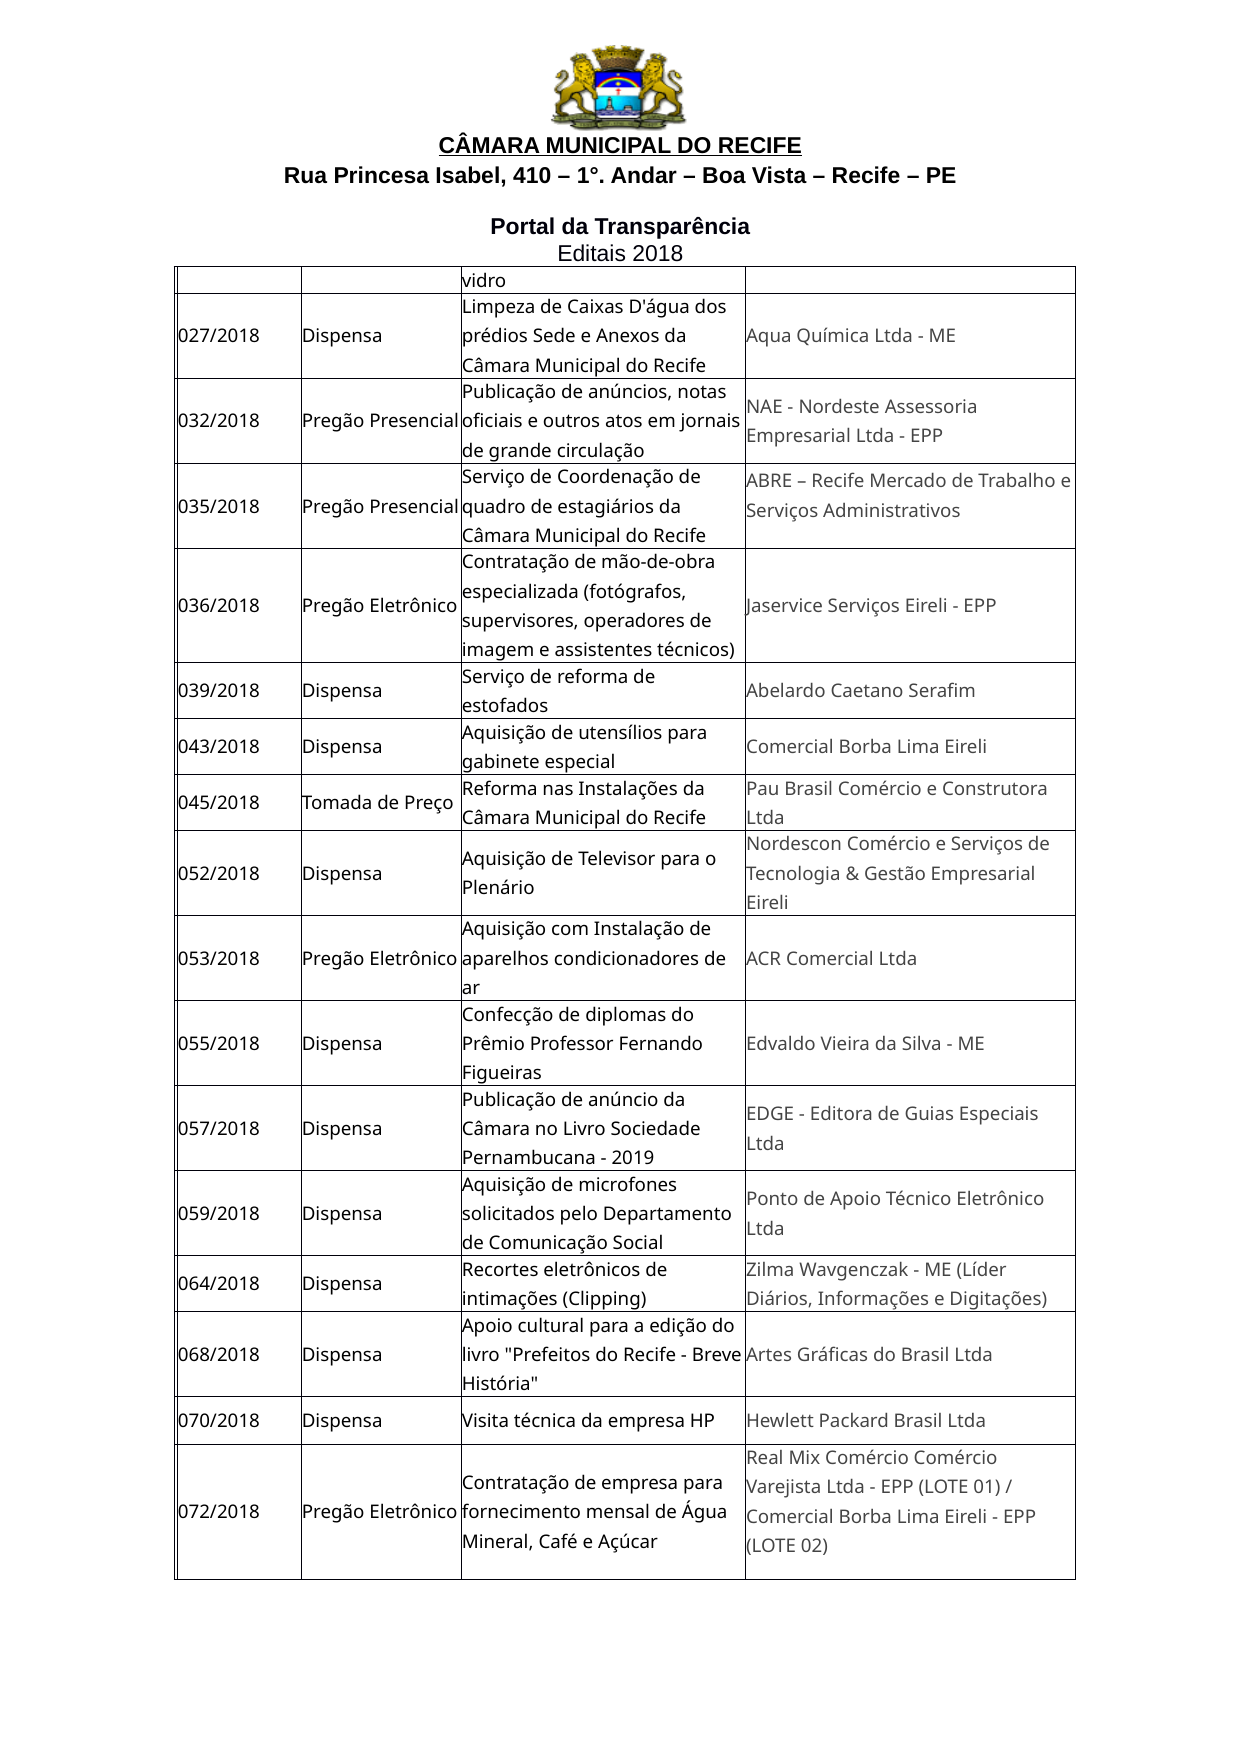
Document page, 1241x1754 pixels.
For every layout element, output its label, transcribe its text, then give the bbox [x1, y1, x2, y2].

table_cell Pregão Presencial [302, 464, 461, 548]
table_cell Aquisição de utensílios para gabinete especial [462, 719, 745, 774]
table_cell Pau Brasil Comércio e Construtora Ltda [746, 775, 1075, 829]
table_cell Dispensa [302, 831, 461, 915]
table_cell 055/2018 [178, 1001, 301, 1085]
table_cell Dispensa [302, 1171, 461, 1255]
table_cell ACR Comercial Ltda [746, 916, 1075, 1000]
table_cell [302, 267, 461, 292]
table_cell Recortes eletrônicos de intimações (Clipping) [462, 1256, 745, 1311]
table_cell 064/2018 [178, 1256, 301, 1311]
table_cell Zilma Wavgenczak - ME (Líder Diários, Informações e Digitações) [746, 1256, 1075, 1311]
table_cell Edvaldo Vieira da Silva - ME [746, 1001, 1075, 1085]
table_cell Limpeza de Caixas D'água dos prédios Sede e Anexos da Câmara Municipal do Recife [462, 294, 745, 377]
table_cell [178, 267, 301, 292]
table_cell 045/2018 [178, 775, 301, 829]
table_cell 043/2018 [178, 719, 301, 774]
table_cell Apoio cultural para a edição do livro "Prefeitos do Recife - Breve História" [462, 1312, 745, 1396]
table_cell Jaservice Serviços Eireli - EPP [746, 549, 1075, 662]
table_cell Tomada de Preço [302, 775, 461, 829]
table_cell 057/2018 [178, 1086, 301, 1170]
table_cell Dispensa [302, 719, 461, 774]
table_cell 068/2018 [178, 1312, 301, 1396]
table_cell 032/2018 [178, 379, 301, 463]
table_cell [746, 267, 1075, 292]
table_cell Contratação de mão-de-obra especializada (fotógrafos, supervisores, operadores de imagem e assistentes técnicos) [462, 549, 745, 662]
table_cell Aquisição com Instalação de aparelhos condicionadores de ar [462, 916, 745, 1000]
table_cell Nordescon Comércio e Serviços de Tecnologia & Gestão Empresarial Eireli [746, 831, 1075, 915]
table_cell Dispensa [302, 1312, 461, 1396]
table_cell Publicação de anúncios, notas oficiais e outros atos em jornais de grande circulação [462, 379, 745, 463]
table_cell Aqua Química Ltda - ME [746, 294, 1075, 377]
picture [550, 44, 691, 132]
table_cell Abelardo Caetano Serafim [746, 663, 1075, 718]
table_cell 053/2018 [178, 916, 301, 1000]
table_cell Confecção de diplomas do Prêmio Professor Fernando Figueiras [462, 1001, 745, 1085]
table_cell Serviço de Coordenação de quadro de estagiários da Câmara Municipal do Recife [462, 464, 745, 548]
table_cell Dispensa [302, 1086, 461, 1170]
table_cell vidro [462, 267, 745, 292]
table_cell Dispensa [302, 294, 461, 377]
table_cell 035/2018 [178, 464, 301, 548]
table_cell Publicação de anúncio da Câmara no Livro Sociedade Pernambucana - 2019 [462, 1086, 745, 1170]
table_cell Aquisição de Televisor para o Plenário [462, 831, 745, 915]
table_cell Ponto de Apoio Técnico Eletrônico Ltda [746, 1171, 1075, 1255]
table_cell Serviço de reforma de estofados [462, 663, 745, 718]
table_cell 027/2018 [178, 294, 301, 377]
table_cell Dispensa [302, 1397, 461, 1443]
table_cell 070/2018 [178, 1397, 301, 1443]
table_cell Contratação de empresa para fornecimento mensal de Água Mineral, Café e Açúcar [462, 1445, 745, 1579]
table_cell Pregão Eletrônico [302, 549, 461, 662]
table_cell Dispensa [302, 663, 461, 718]
table_cell 039/2018 [178, 663, 301, 718]
table_cell Visita técnica da empresa HP [462, 1397, 745, 1443]
table_cell 059/2018 [178, 1171, 301, 1255]
table_cell Pregão Eletrônico [302, 916, 461, 1000]
table_cell Comercial Borba Lima Eireli [746, 719, 1075, 774]
table_cell 072/2018 [178, 1445, 301, 1579]
table_cell ABRE – Recife Mercado de Trabalho e Serviços Administrativos [746, 464, 1075, 548]
table_cell Dispensa [302, 1256, 461, 1311]
table_cell Real Mix Comércio Comércio Varejista Ltda - EPP (LOTE 01) / Comercial Borba Lima Eireli - EPP (LOTE 02) [746, 1445, 1075, 1579]
table_cell Reforma nas Instalações da Câmara Municipal do Recife [462, 775, 745, 829]
table_cell 052/2018 [178, 831, 301, 915]
table_cell Aquisição de microfones solicitados pelo Departamento de Comunicação Social [462, 1171, 745, 1255]
table_cell Pregão Presencial [302, 379, 461, 463]
table_cell EDGE - Editora de Guias Especiais Ltda [746, 1086, 1075, 1170]
table_cell Dispensa [302, 1001, 461, 1085]
table_cell Artes Gráficas do Brasil Ltda [746, 1312, 1075, 1396]
table_cell NAE - Nordeste Assessoria Empresarial Ltda - EPP [746, 379, 1075, 463]
table_cell 036/2018 [178, 549, 301, 662]
table_cell Hewlett Packard Brasil Ltda [746, 1397, 1075, 1443]
table_cell Pregão Eletrônico [302, 1445, 461, 1579]
